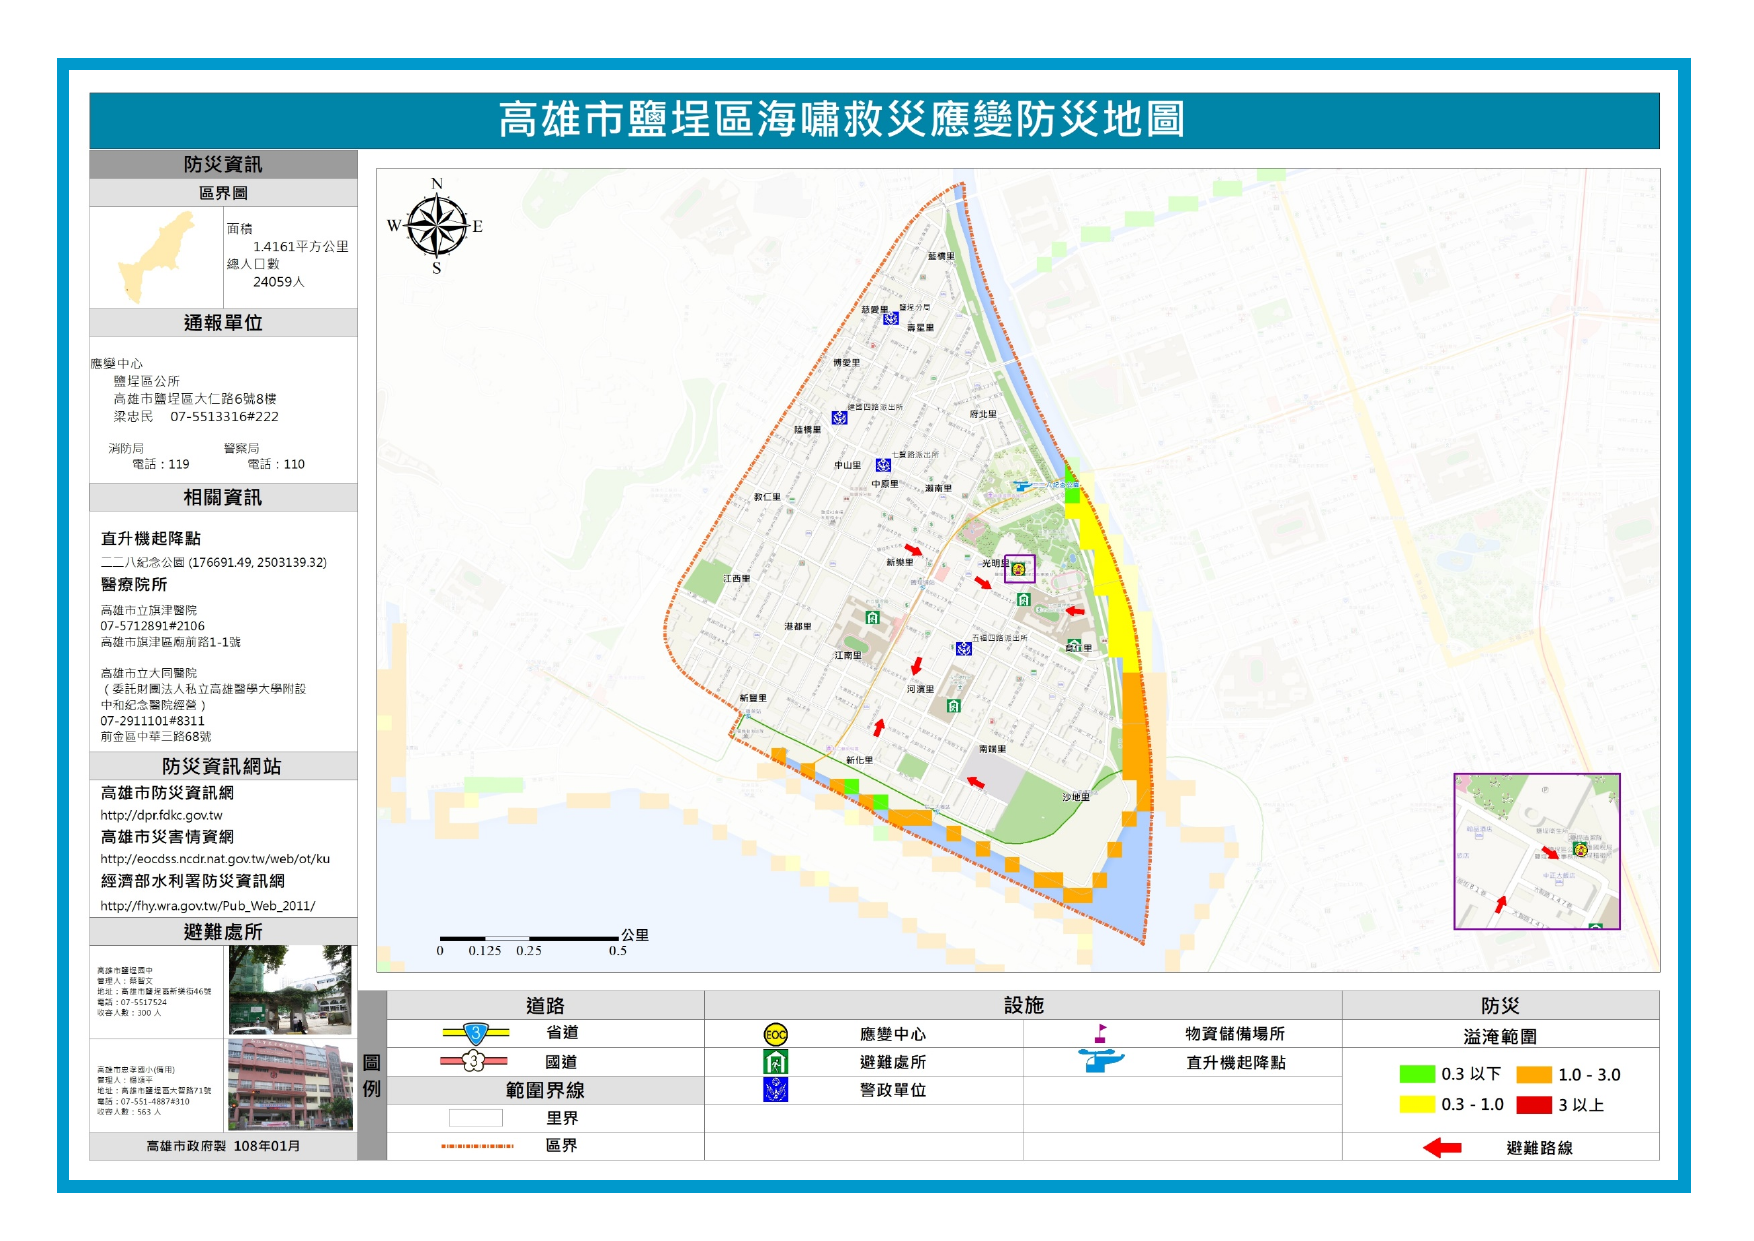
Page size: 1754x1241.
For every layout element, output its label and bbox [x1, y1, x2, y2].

picture [70, 71, 1677, 1179]
